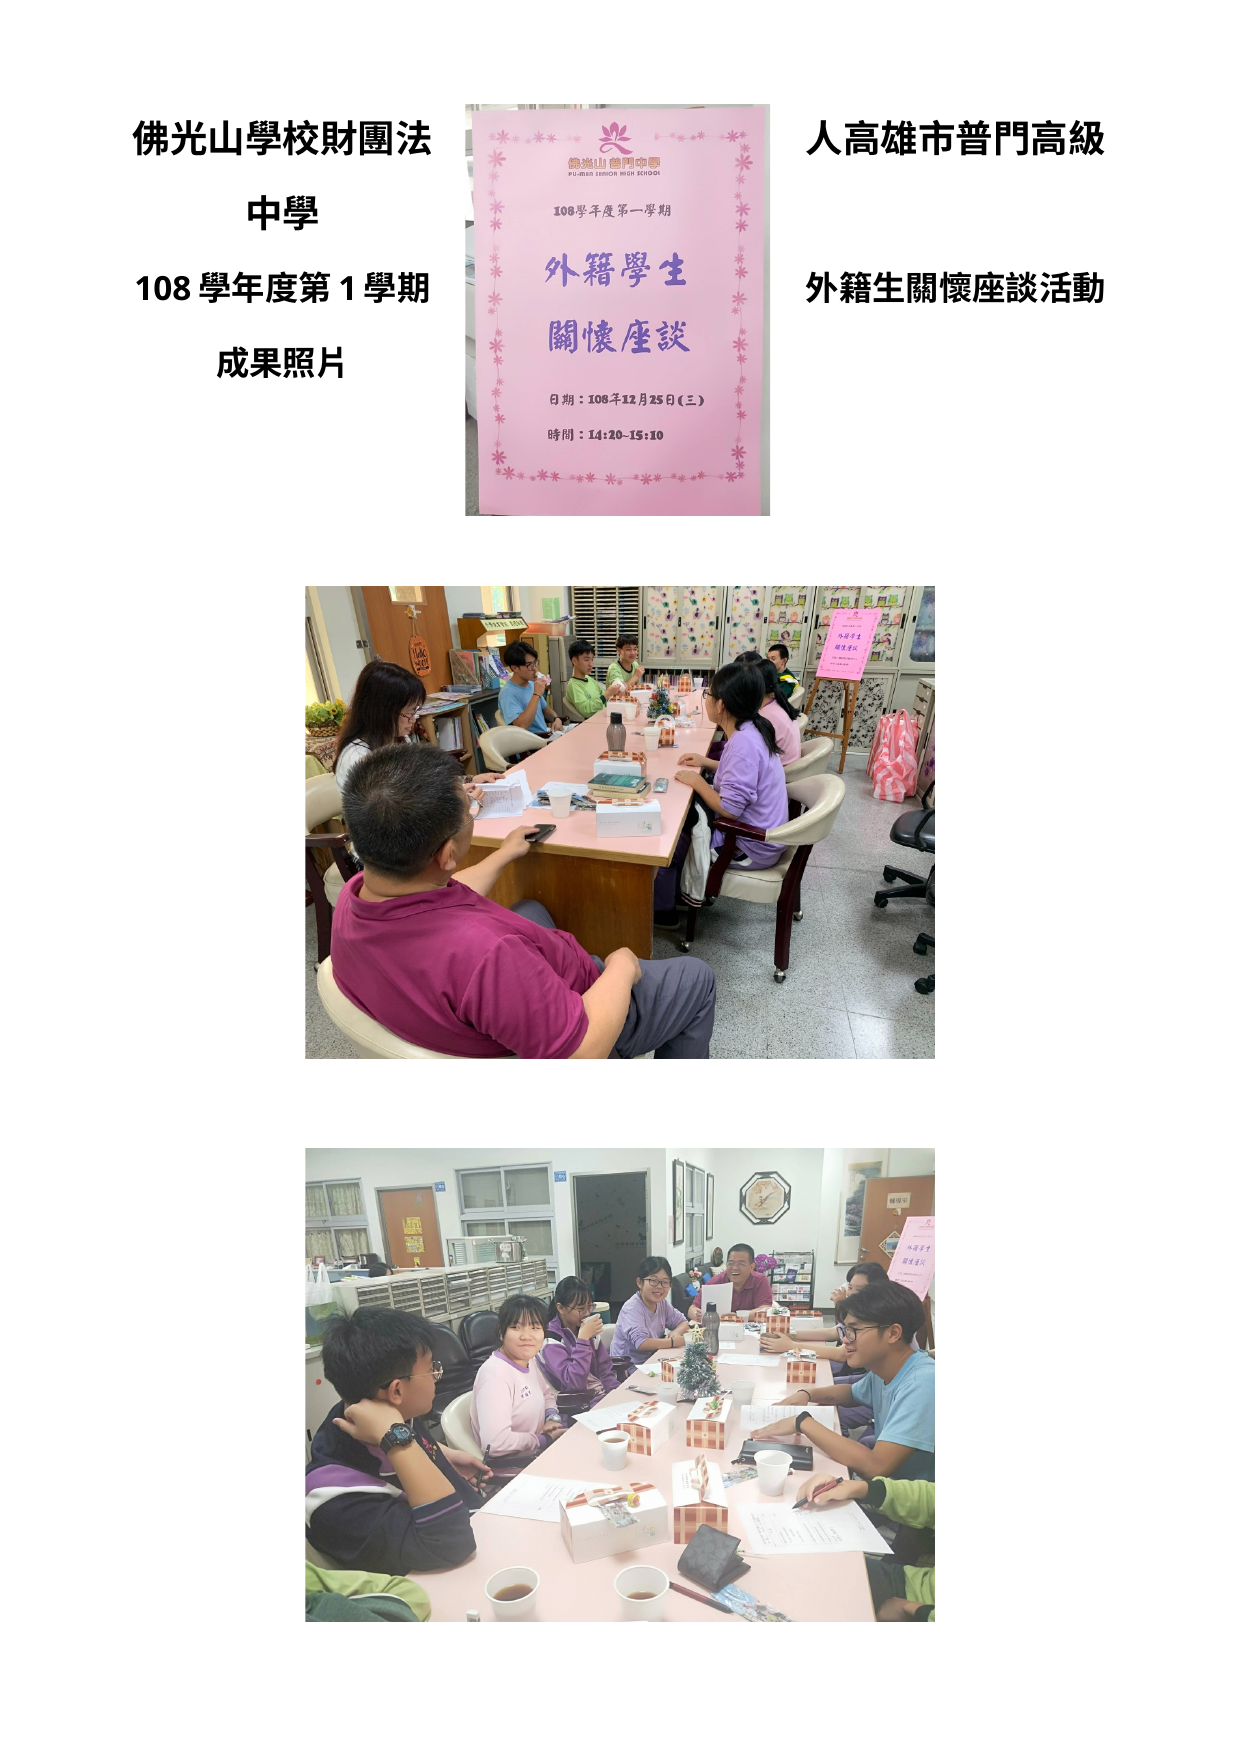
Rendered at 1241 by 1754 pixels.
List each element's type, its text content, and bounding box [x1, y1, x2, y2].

picture [305, 586, 935, 1059]
picture [481, 104, 774, 518]
picture [305, 1148, 935, 1622]
text 108學年度第1學期外籍生關懷座談活動成果照片 [118, 249, 481, 399]
text 108學年度第1學期外籍生關懷座談活動成果照片 [774, 249, 1122, 399]
text 佛光山學校財團法人高雄市普門高級中學 [118, 99, 1122, 249]
